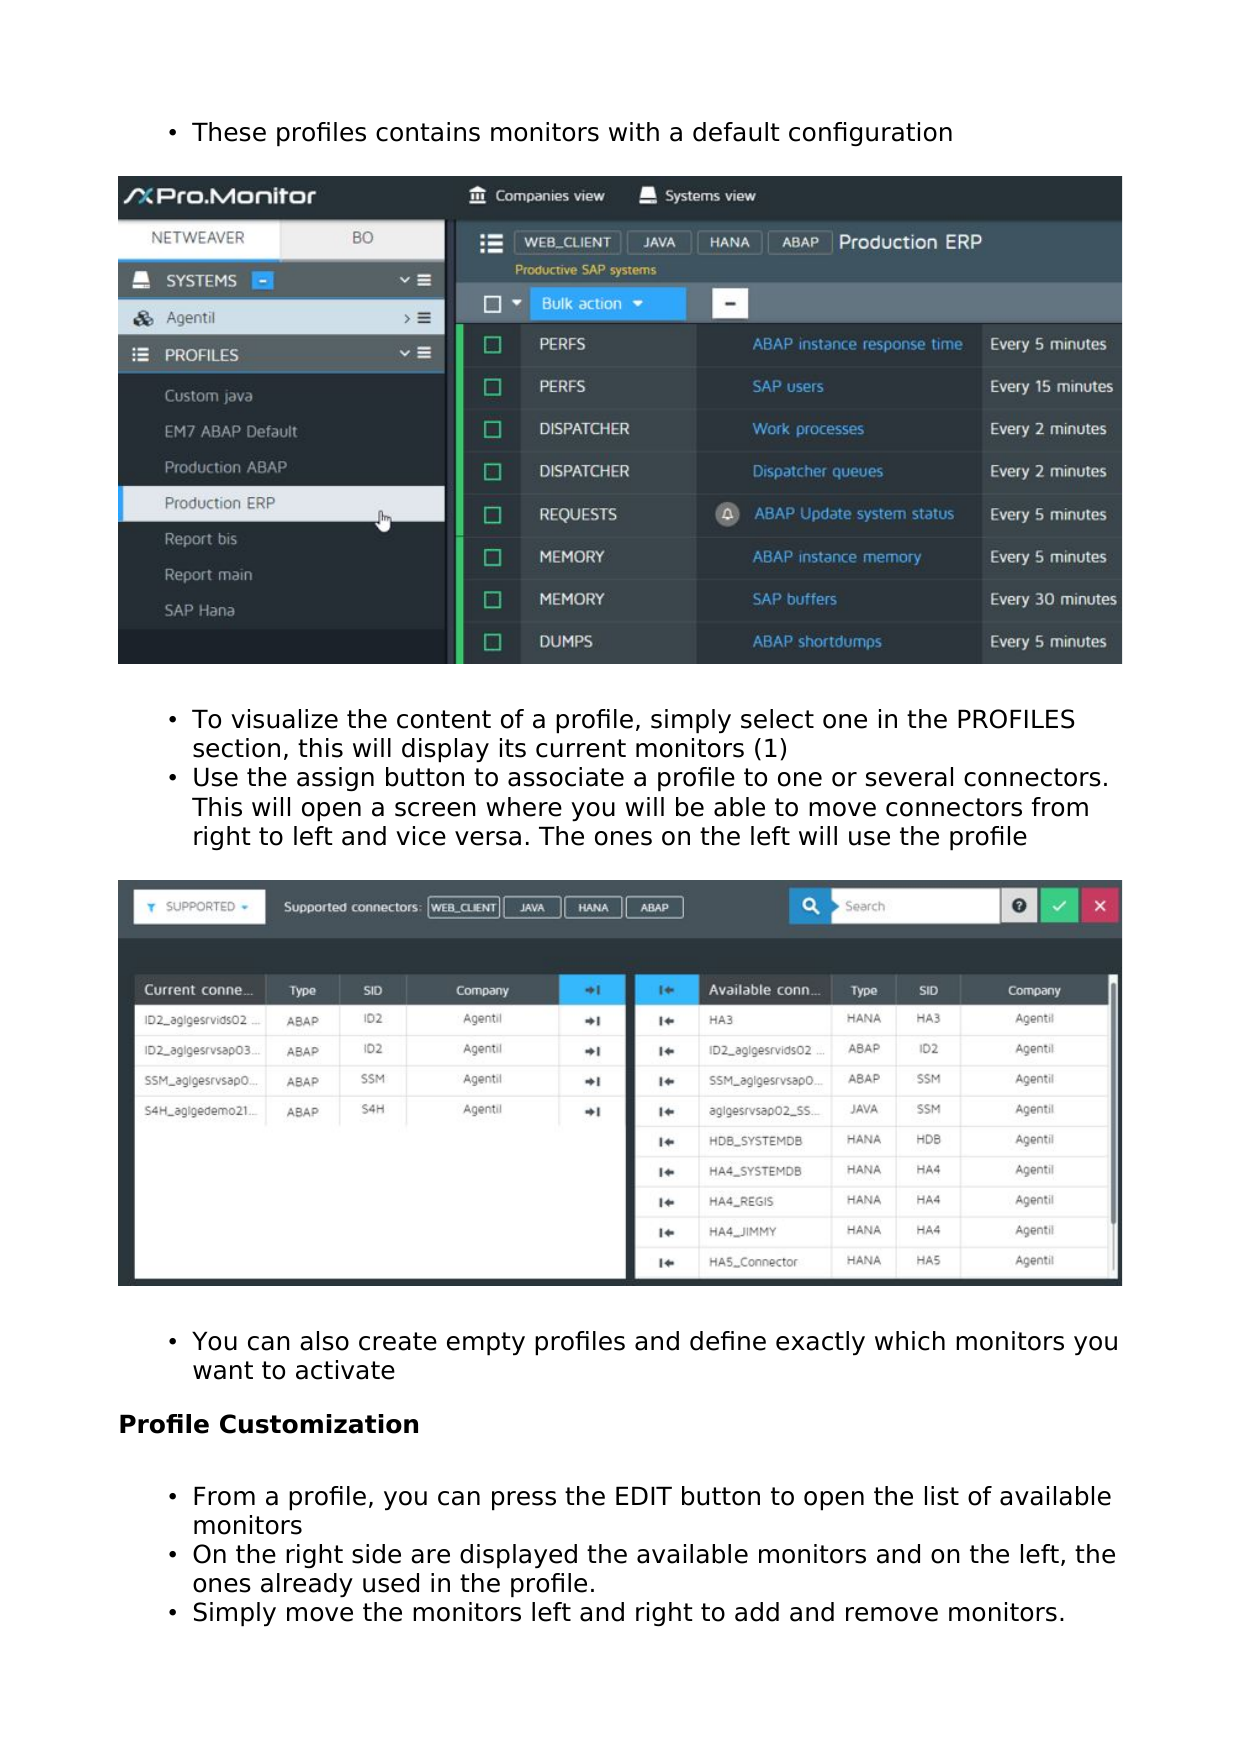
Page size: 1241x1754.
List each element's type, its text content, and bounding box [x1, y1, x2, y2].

list From a profile, you can press the EDIT button to open the list of available monitors [177, 1482, 1122, 1540]
list To visualize the content of a profile, simply select one in the PROFILES section, this will display its current monitors (1) [177, 705, 1122, 764]
subtitle Profile Customization [118, 1411, 1122, 1440]
list Use the assign button to associate a profile to one or several connectors. This will open a screen where you will be able to move connectors from right to left and vice versa. The ones on the left will use the profile [177, 764, 1122, 851]
list Simply move the monitors left and right to add and remove monitors. [177, 1598, 1122, 1628]
picture [118, 880, 1123, 1286]
list On the right side are displayed the available monitors and on the left, the ones already used in the profile. [177, 1540, 1122, 1598]
picture [118, 176, 1123, 664]
list These profiles contains monitors with a default configuration [177, 118, 1122, 147]
list You can also create empty profiles and define exactly which monitors you want to activate [177, 1327, 1122, 1386]
